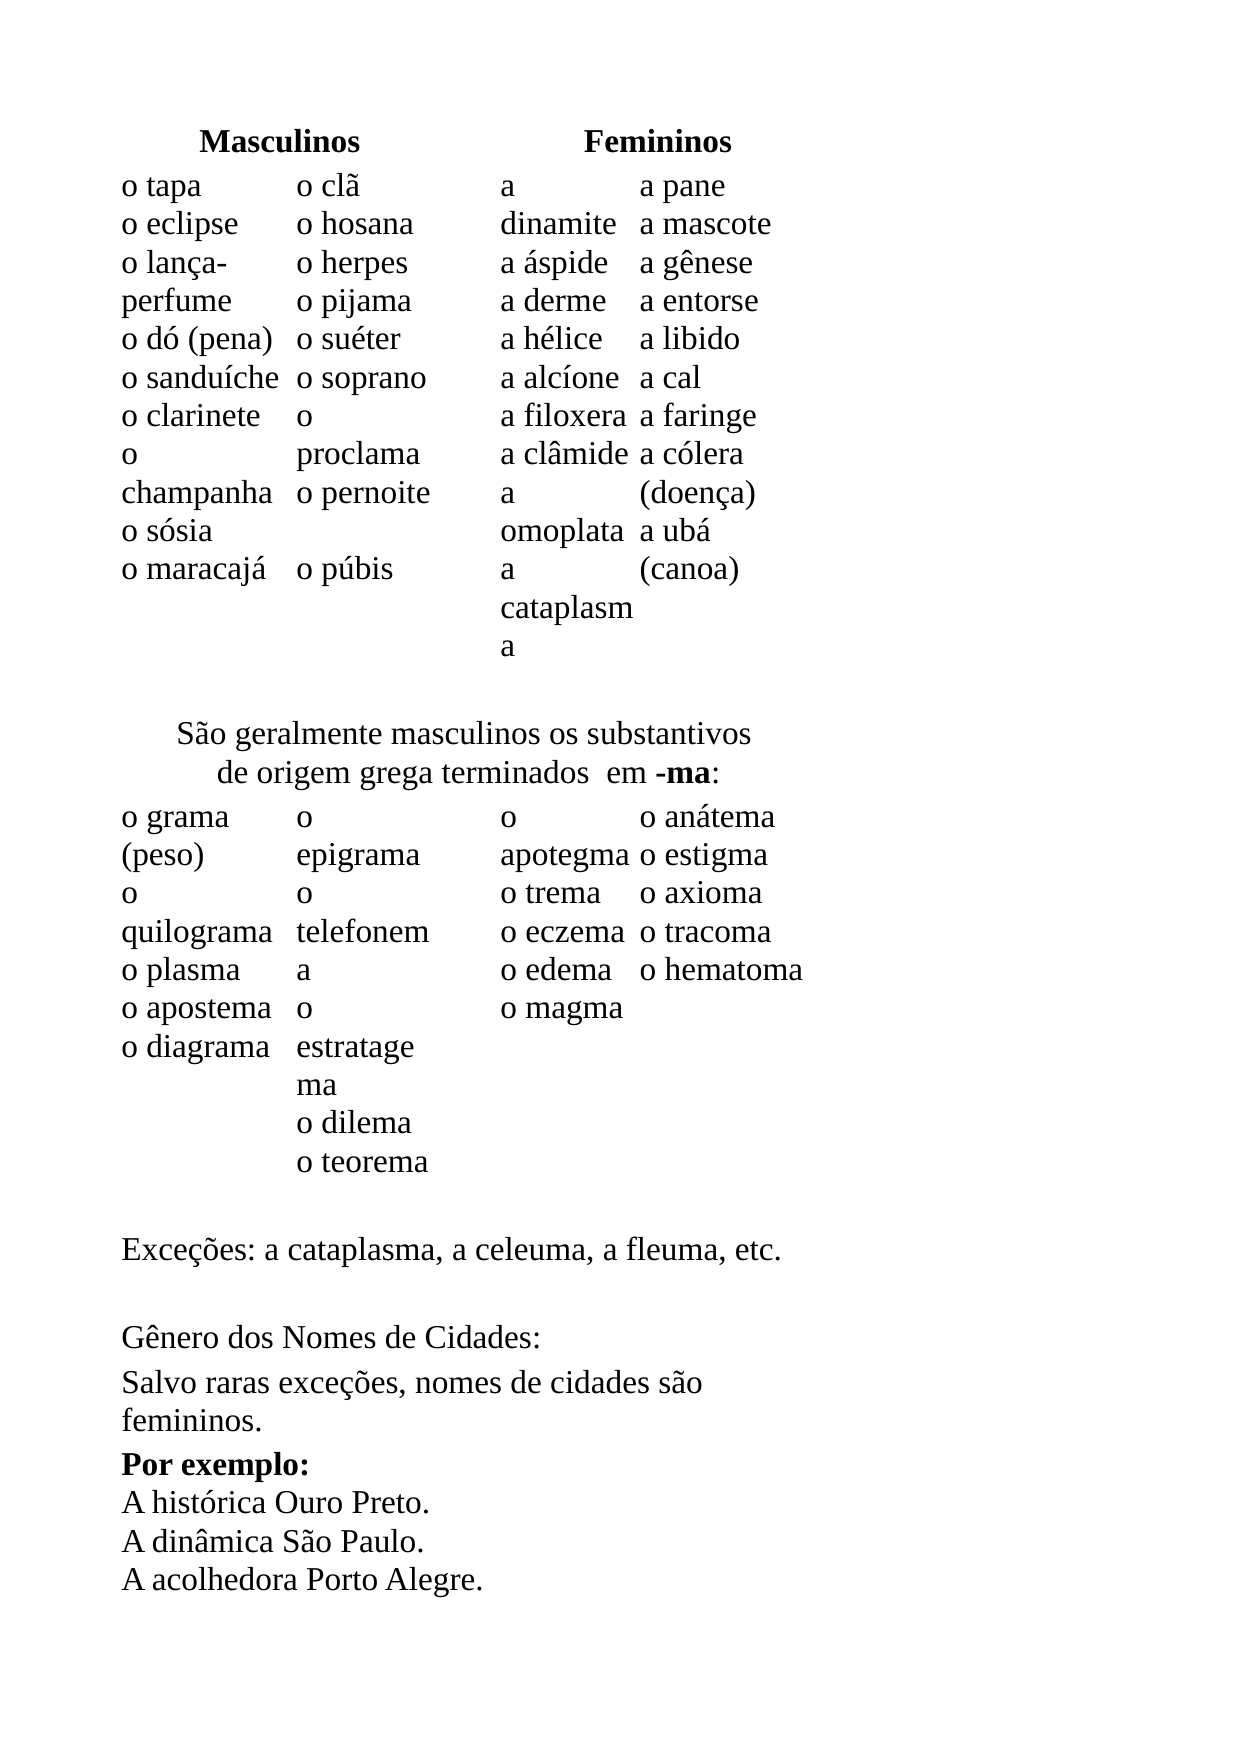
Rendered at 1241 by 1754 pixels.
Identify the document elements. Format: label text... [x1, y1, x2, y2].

table_cell o apotegma o trema o eczema o edema o magma [497, 793, 636, 1182]
table_cell [818, 162, 834, 666]
table_cell o clã o hosana o herpes o pijama o suéter o soprano o proclama o pernoite o púbis [293, 162, 441, 666]
table_cell [818, 118, 834, 162]
table_cell [818, 666, 834, 711]
table_cell [118, 1271, 818, 1315]
table_cell [118, 1182, 818, 1226]
table_cell a dinamite a áspide a derme a hélice a alcíone a filoxera a clâmide a omoplata a cataplasma [497, 162, 636, 666]
table_cell [441, 118, 497, 162]
table_cell [818, 793, 834, 1182]
table_cell Por exemplo: A histórica Ouro Preto. A dinâmica São Paulo. A acolhedora Porto Alegre. [118, 1441, 497, 1601]
table_cell Gênero dos Nomes de Cidades: [118, 1315, 818, 1359]
table_cell [818, 711, 834, 793]
table_cell [818, 1182, 834, 1226]
table_cell [818, 1226, 834, 1271]
table_cell o anátema o estigma o axioma o tracoma o hematoma [636, 793, 818, 1182]
table_cell [441, 162, 497, 666]
table_cell o epigrama o telefonema o estratagema o dilema o teorema [293, 793, 441, 1182]
table_cell [818, 1359, 834, 1441]
table_cell Femininos [497, 118, 818, 162]
table_cell Exceções: a cataplasma, a celeuma, a fleuma, etc. [118, 1226, 818, 1271]
table_cell o grama (peso) o quilograma o plasma o apostema o diagrama [118, 793, 293, 1182]
table_cell o tapa o eclipse o lança-perfume o dó (pena) o sanduíche o clarinete o champanha o sósia o maracajá [118, 162, 293, 666]
table_cell [441, 793, 497, 1182]
table_cell [818, 1271, 834, 1315]
table_cell [818, 1315, 834, 1359]
table_cell a pane a mascote a gênese a entorse a libido a cal a faringe a cólera (doença) a ubá (canoa) [636, 162, 818, 666]
table_cell São geralmente masculinos os substantivos de origem grega terminados em -ma: [118, 711, 818, 793]
table_cell [118, 666, 818, 711]
table_cell Masculinos [118, 118, 441, 162]
table_cell Salvo raras exceções, nomes de cidades são femininos. [118, 1359, 818, 1441]
table_cell [497, 1441, 834, 1601]
